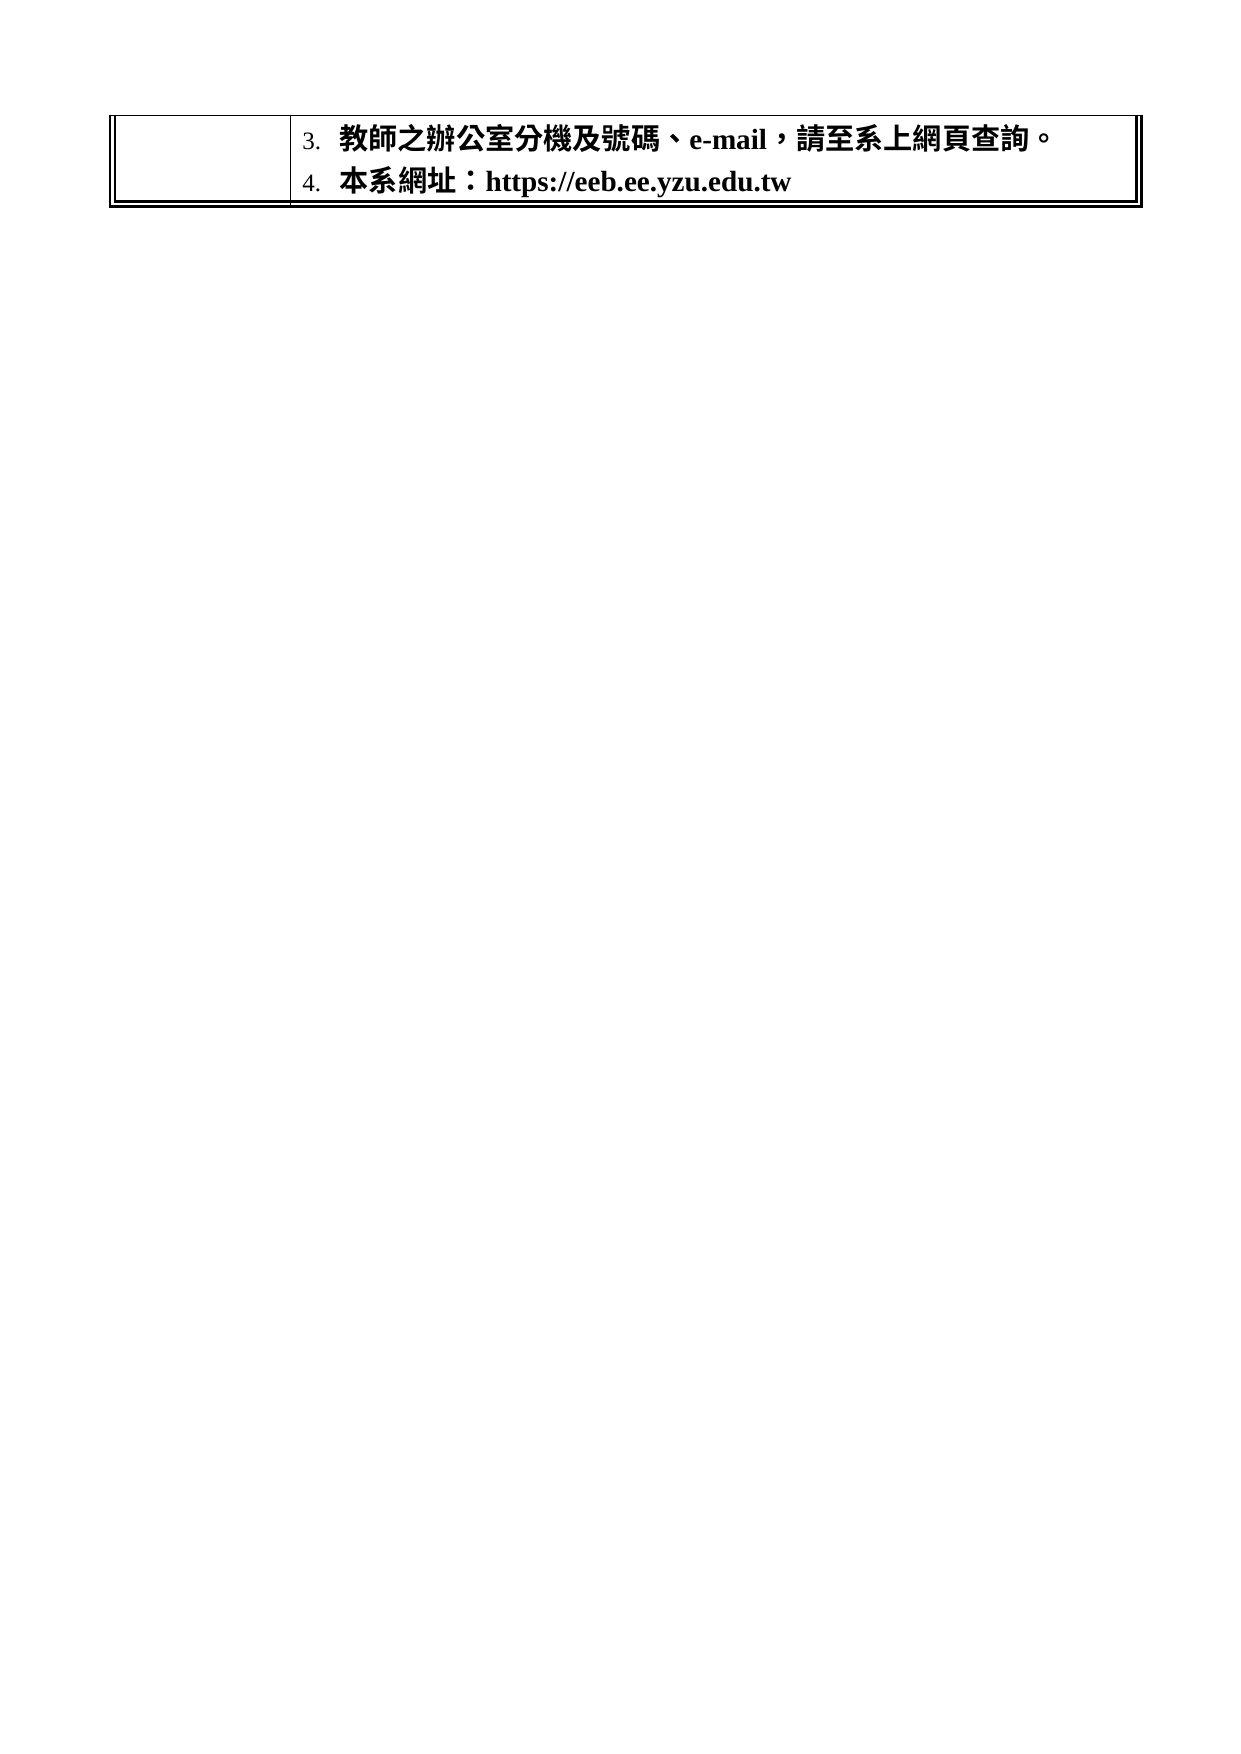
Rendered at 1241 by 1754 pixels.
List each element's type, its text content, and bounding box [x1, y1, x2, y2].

table_cell [116, 116, 290, 200]
table_cell 簽妥後請繳至系辦(七館五樓)(70504R)。 建議到學校找指導老師前，先用電話或是e-mail與老師約時間。 教師之辦公室分機及號碼、e-mail，請至系上網頁查詢。 本系網址：https://eeb.ee.yzu.edu.tw [291, 116, 1135, 200]
